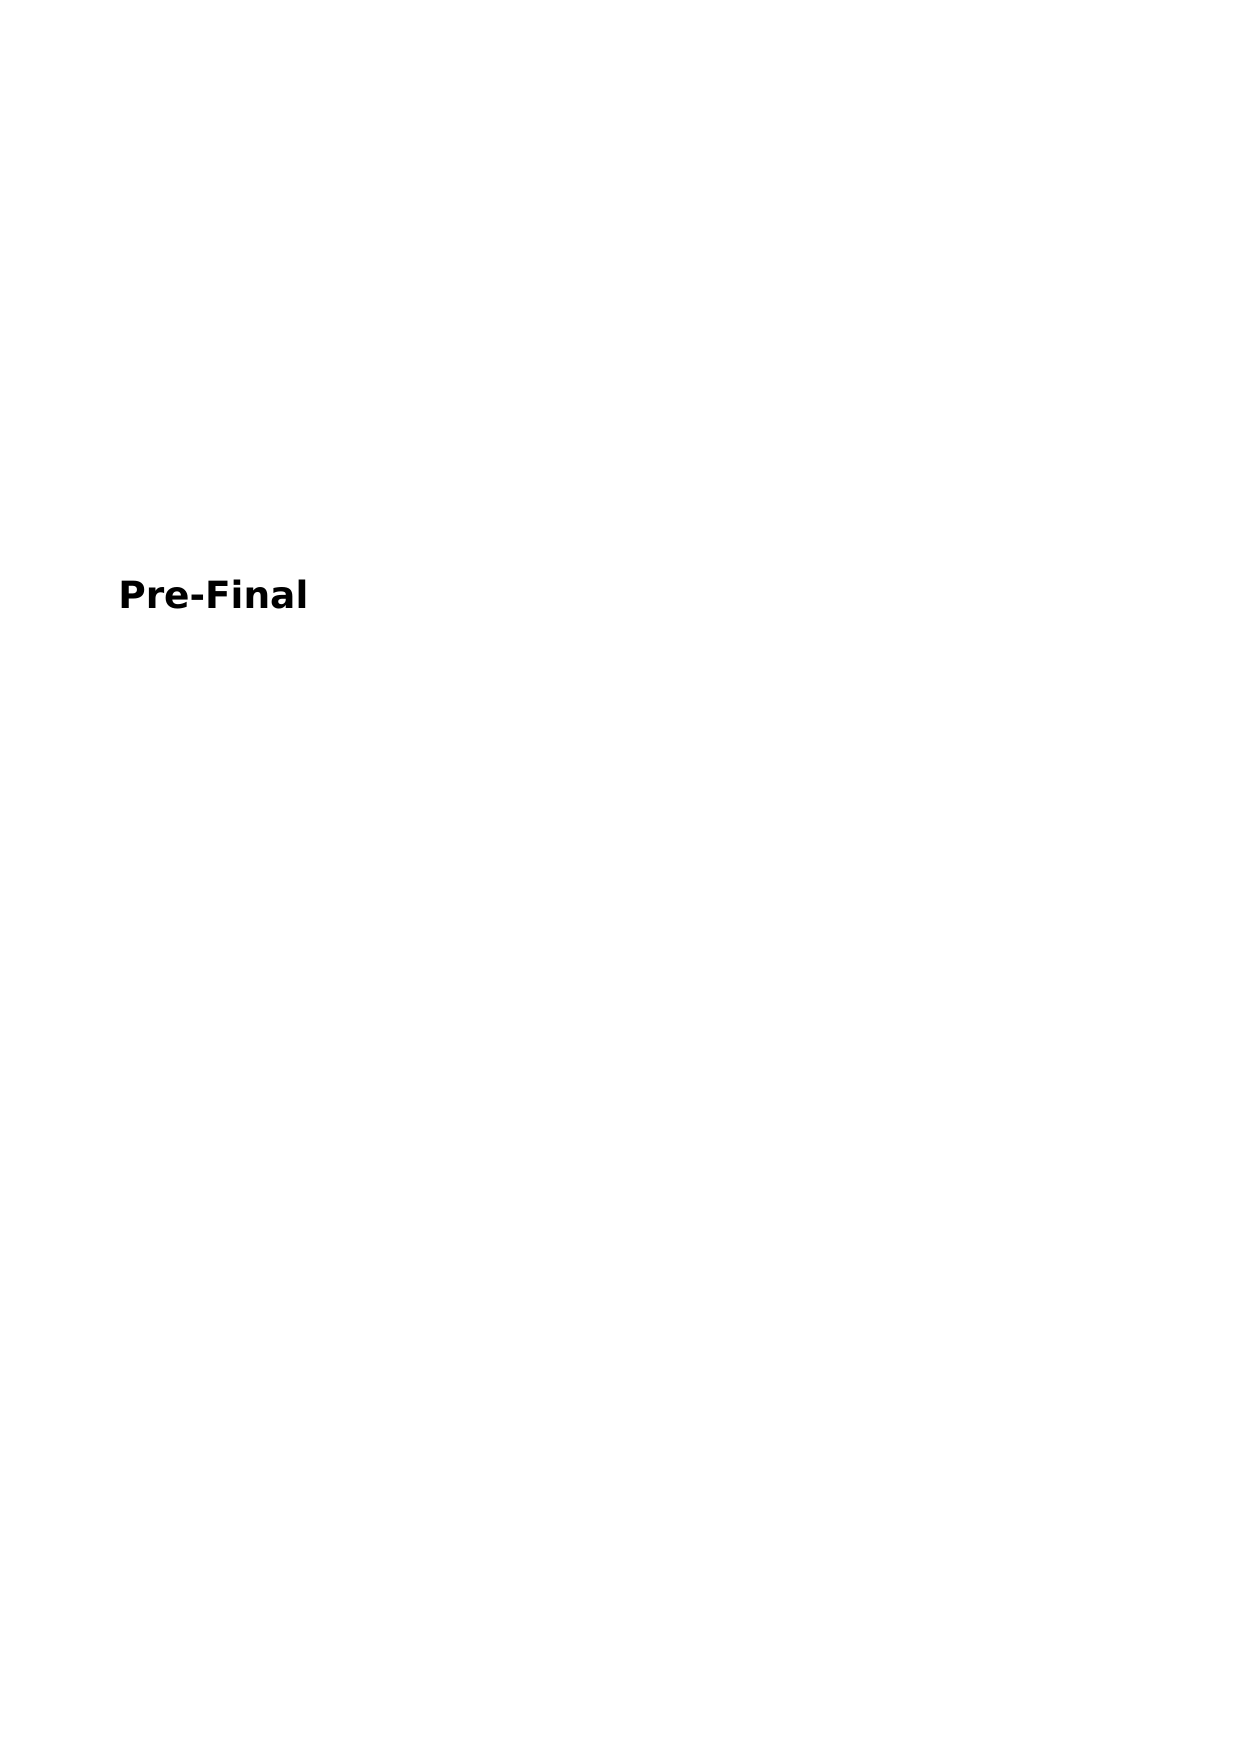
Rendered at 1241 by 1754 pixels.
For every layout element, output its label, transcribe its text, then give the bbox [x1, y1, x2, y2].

subtitle Pre-Final [118, 574, 1122, 618]
